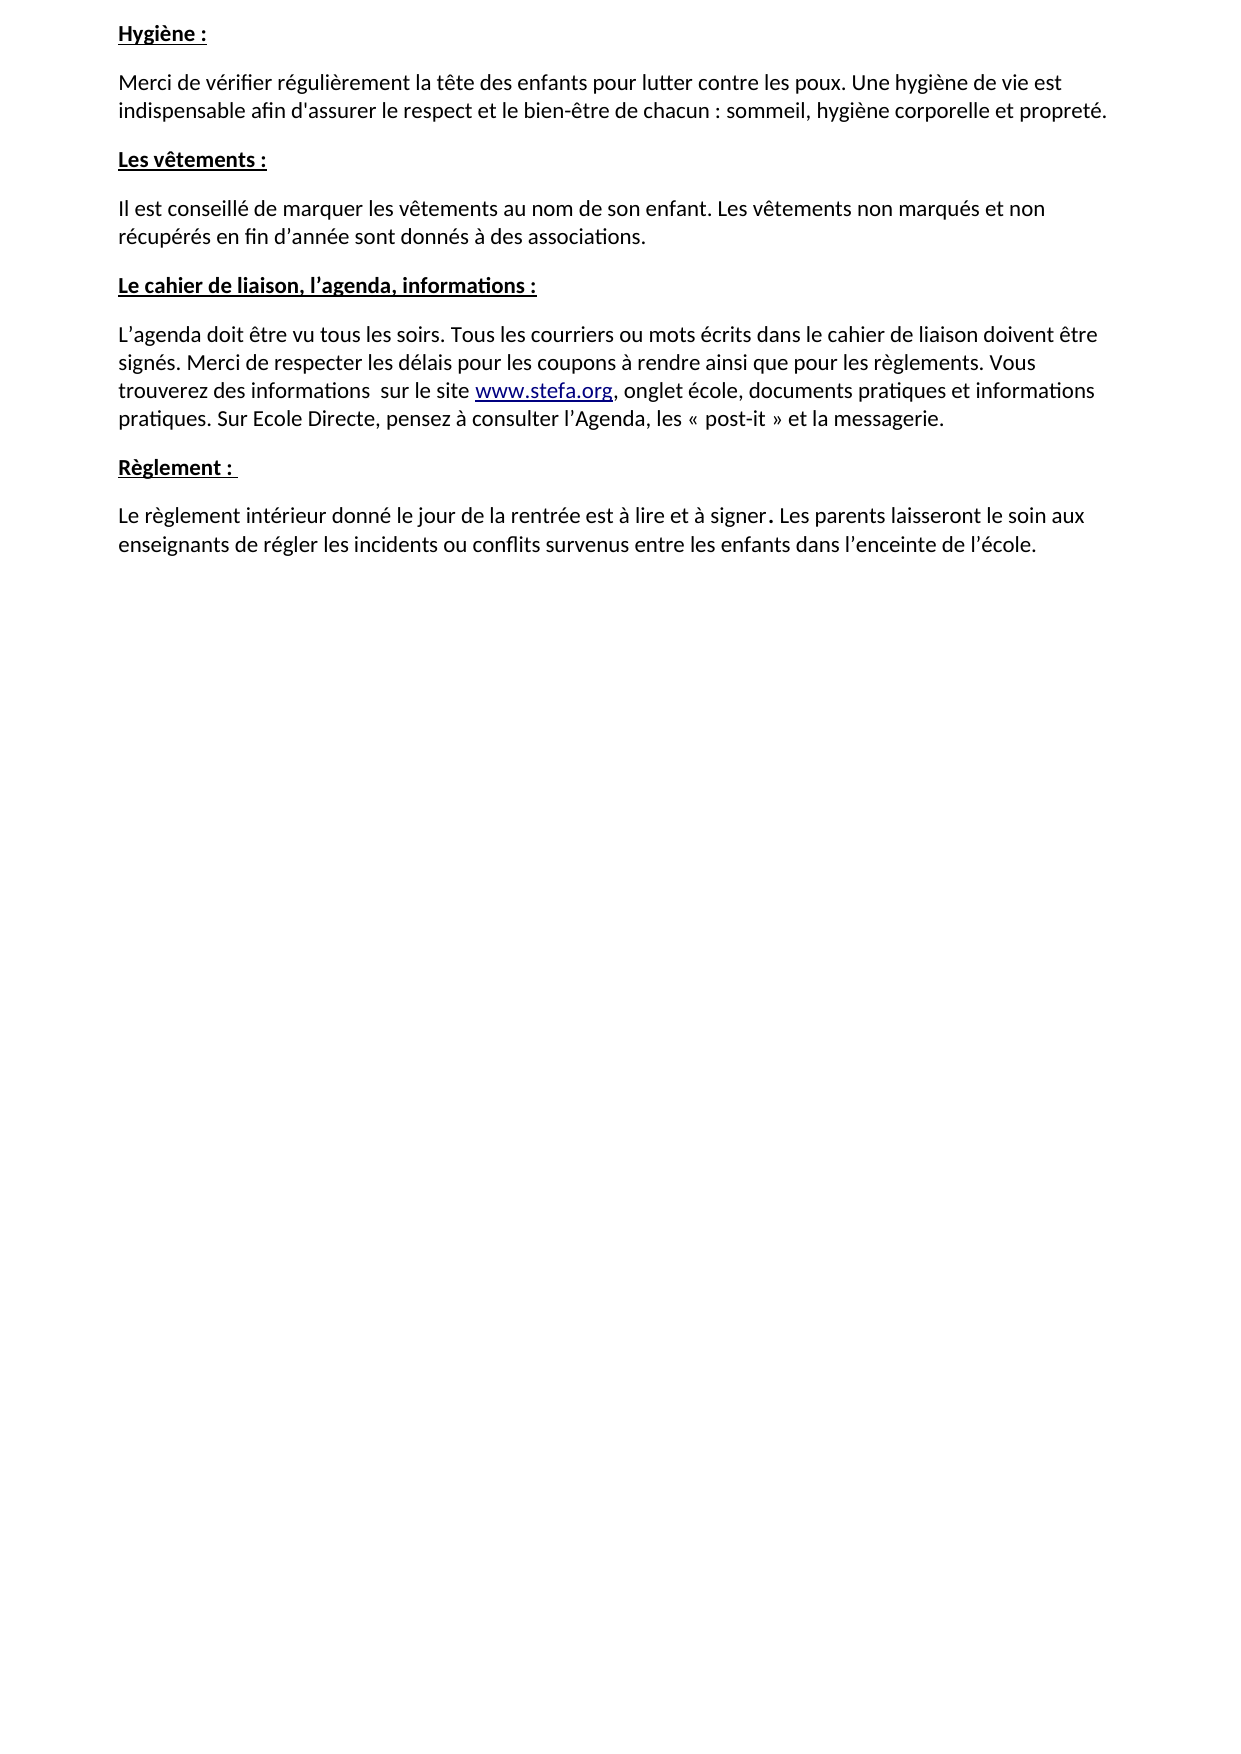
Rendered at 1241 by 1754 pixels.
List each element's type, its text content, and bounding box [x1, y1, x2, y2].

text L’agenda doit être vu tous les soirs. Tous les courriers ou mots écrits dans le cahier de liaison doivent être signés. Merci de respecter les délais pour les coupons à rendre ainsi que pour les règlements. Vous trouverez des informations sur le site www.stefa.org, onglet école, documents pratiques et informations pratiques. Sur Ecole Directe, pensez à consulter l’Agenda, les « post-it » et la messagerie. [118, 320, 1122, 432]
text Le règlement intérieur donné le jour de la rentrée est à lire et à signer. Les parents laisseront le soin aux enseignants de régler les incidents ou conflits survenus entre les enfants dans l’enceinte de l’école. [118, 502, 1122, 558]
text Les vêtements : [118, 145, 1122, 173]
text Règlement : [118, 453, 1122, 481]
text Hygiène : [118, 19, 1122, 48]
text Il est conseillé de marquer les vêtements au nom de son enfant. Les vêtements non marqués et non récupérés en fin d’année sont donnés à des associations. [118, 194, 1122, 250]
text Le cahier de liaison, l’agenda, informations : [118, 271, 1122, 299]
text Merci de vérifier régulièrement la tête des enfants pour lutter contre les poux. Une hygiène de vie est indispensable afin d'assurer le respect et le bien-être de chacun : sommeil, hygiène corporelle et propreté. [118, 68, 1122, 124]
